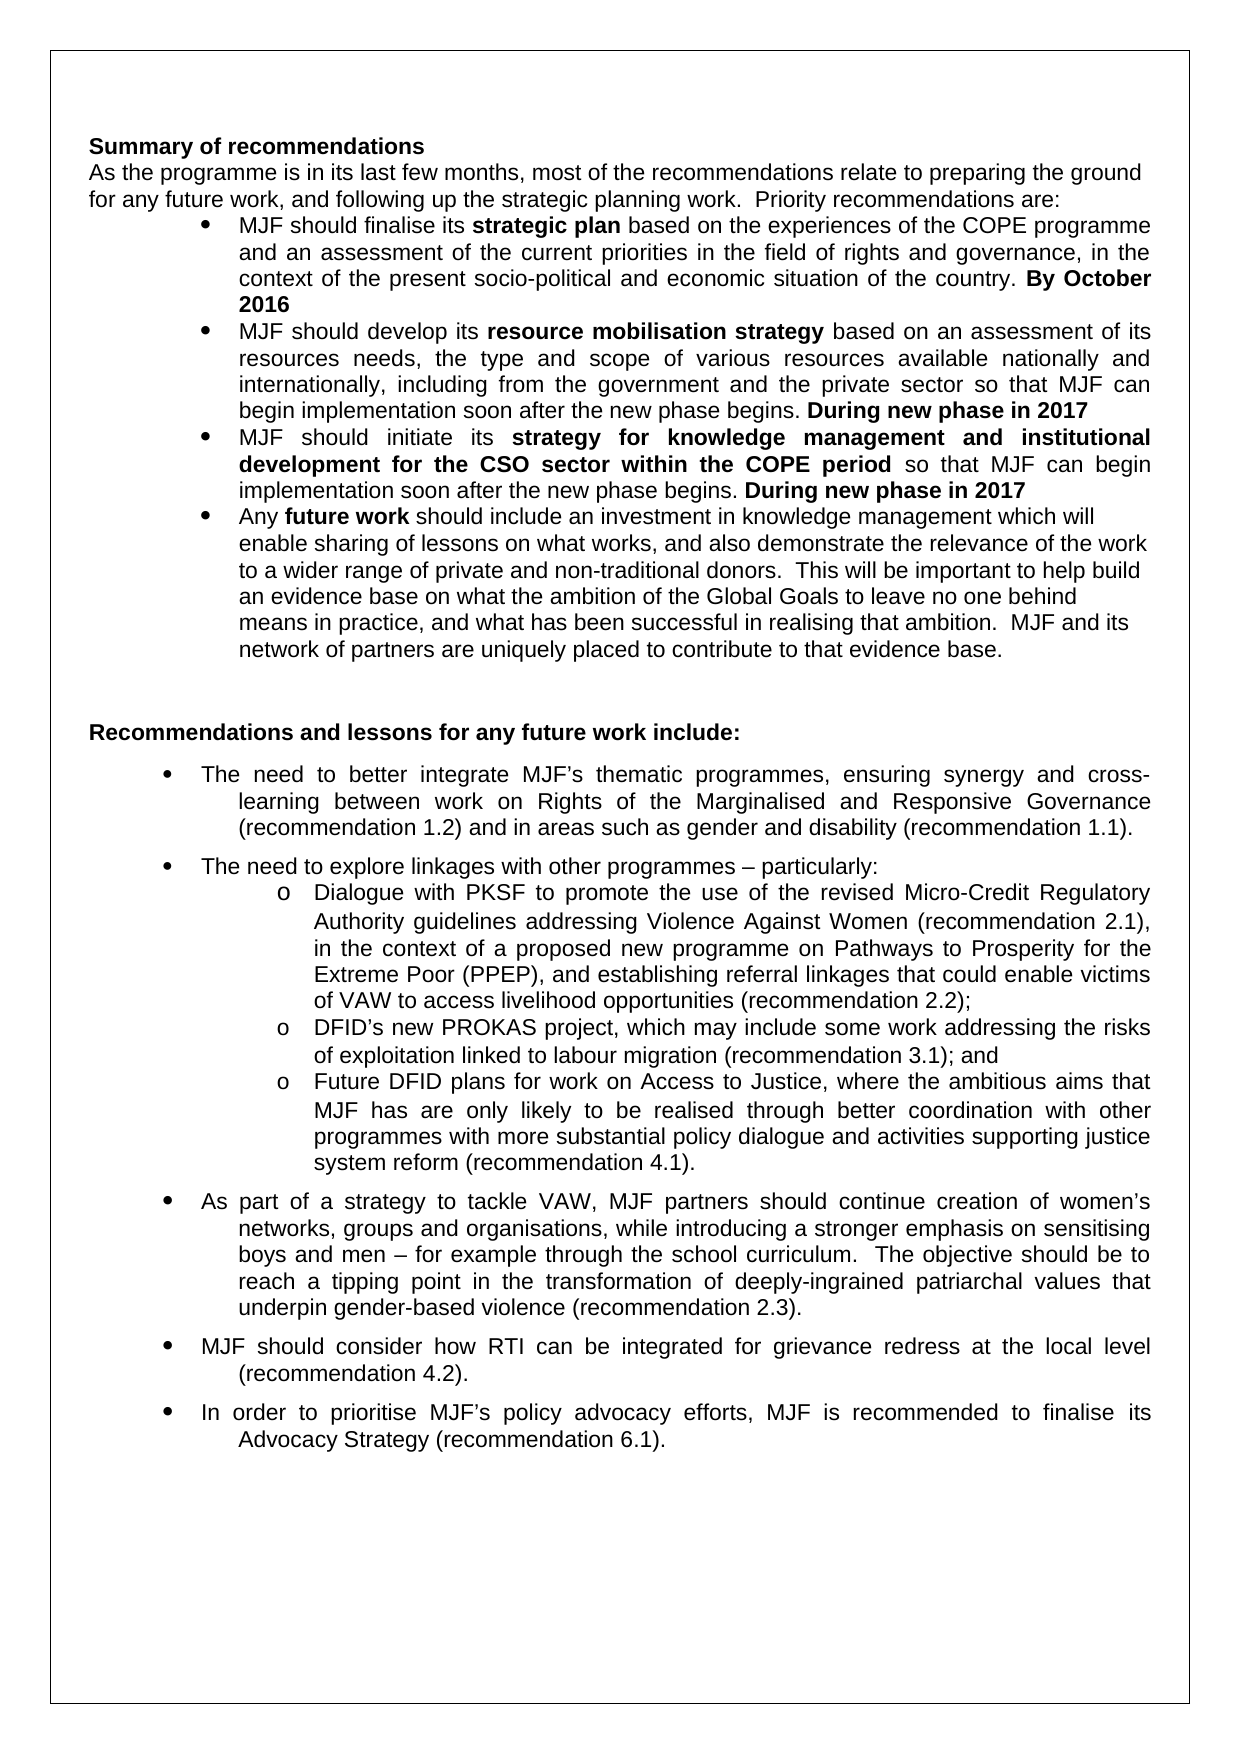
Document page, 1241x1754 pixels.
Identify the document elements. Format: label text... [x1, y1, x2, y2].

list As part of a strategy to tackle VAW, MJF partners should continue creation of women’s networks, groups and organisations, while introducing a stronger emphasis on sensitising boys and men – for example through the school curriculum. The objective should be to reach a tipping point in the transformation of deeply-ingrained patriarchal values that underpin gender-based violence (recommendation 2.3). [163, 1188, 1152, 1320]
text As the programme is in its last few months, most of the recommendations relate to preparing the ground for any future work, and following up the strategic planning work. Priority recommendations are: [89, 159, 1152, 212]
list Dialogue with PKSF to promote the use of the revised Micro-Credit Regulatory Authority guidelines addressing Violence Against Women (recommendation 2.1), in the context of a proposed new programme on Pathways to Prosperity for the Extreme Poor (PPEP), and establishing referral linkages that could enable victims of VAW to access livelihood opportunities (recommendation 2.2); [276, 879, 1152, 1013]
list The need to better integrate MJF’s thematic programmes, ensuring synergy and cross-learning between work on Rights of the Marginalised and Responsive Governance (recommendation 1.2) and in areas such as gender and disability (recommendation 1.1). [163, 761, 1152, 840]
list DFID’s new PROKAS project, which may include some work addressing the risks of exploitation linked to labour migration (recommendation 3.1); and [276, 1013, 1152, 1068]
list MJF should consider how RTI can be integrated for grievance redress at the local level (recommendation 4.2). [163, 1333, 1152, 1386]
list MJF should initiate its strategy for knowledge management and institutional development for the CSO sector within the COPE period so that MJF can begin implementation soon after the new phase begins. During new phase in 2017 [201, 424, 1152, 503]
list MJF should develop its resource mobilisation strategy based on an assessment of its resources needs, the type and scope of various resources available nationally and internationally, including from the government and the private sector so that MJF can begin implementation soon after the new phase begins. During new phase in 2017 [201, 318, 1152, 424]
list The need to explore linkages with other programmes – particularly: [163, 853, 1152, 879]
list Future DFID plans for work on Access to Justice, where the ambitious aims that MJF has are only likely to be realised through better coordination with other programmes with more substantial policy dialogue and activities supporting justice system reform (recommendation 4.1). [276, 1068, 1152, 1176]
list MJF should finalise its strategic plan based on the experiences of the COPE programme and an assessment of the current priorities in the field of rights and governance, in the context of the present socio-political and economic situation of the country. By October 2016 [201, 212, 1152, 318]
text Recommendations and lessons for any future work include: [89, 718, 1152, 745]
text Summary of recommendations [89, 133, 1152, 159]
list Any future work should include an investment in knowledge management which will enable sharing of lessons on what works, and also demonstrate the relevance of the work to a wider range of private and non-traditional donors. This will be important to help build an evidence base on what the ambition of the Global Goals to leave no one behind means in practice, and what has been successful in realising that ambition. MJF and its network of partners are uniquely placed to contribute to that evidence base. [201, 503, 1152, 662]
list In order to prioritise MJF’s policy advocacy efforts, MJF is recommended to finalise its Advocacy Strategy (recommendation 6.1). [163, 1399, 1152, 1452]
